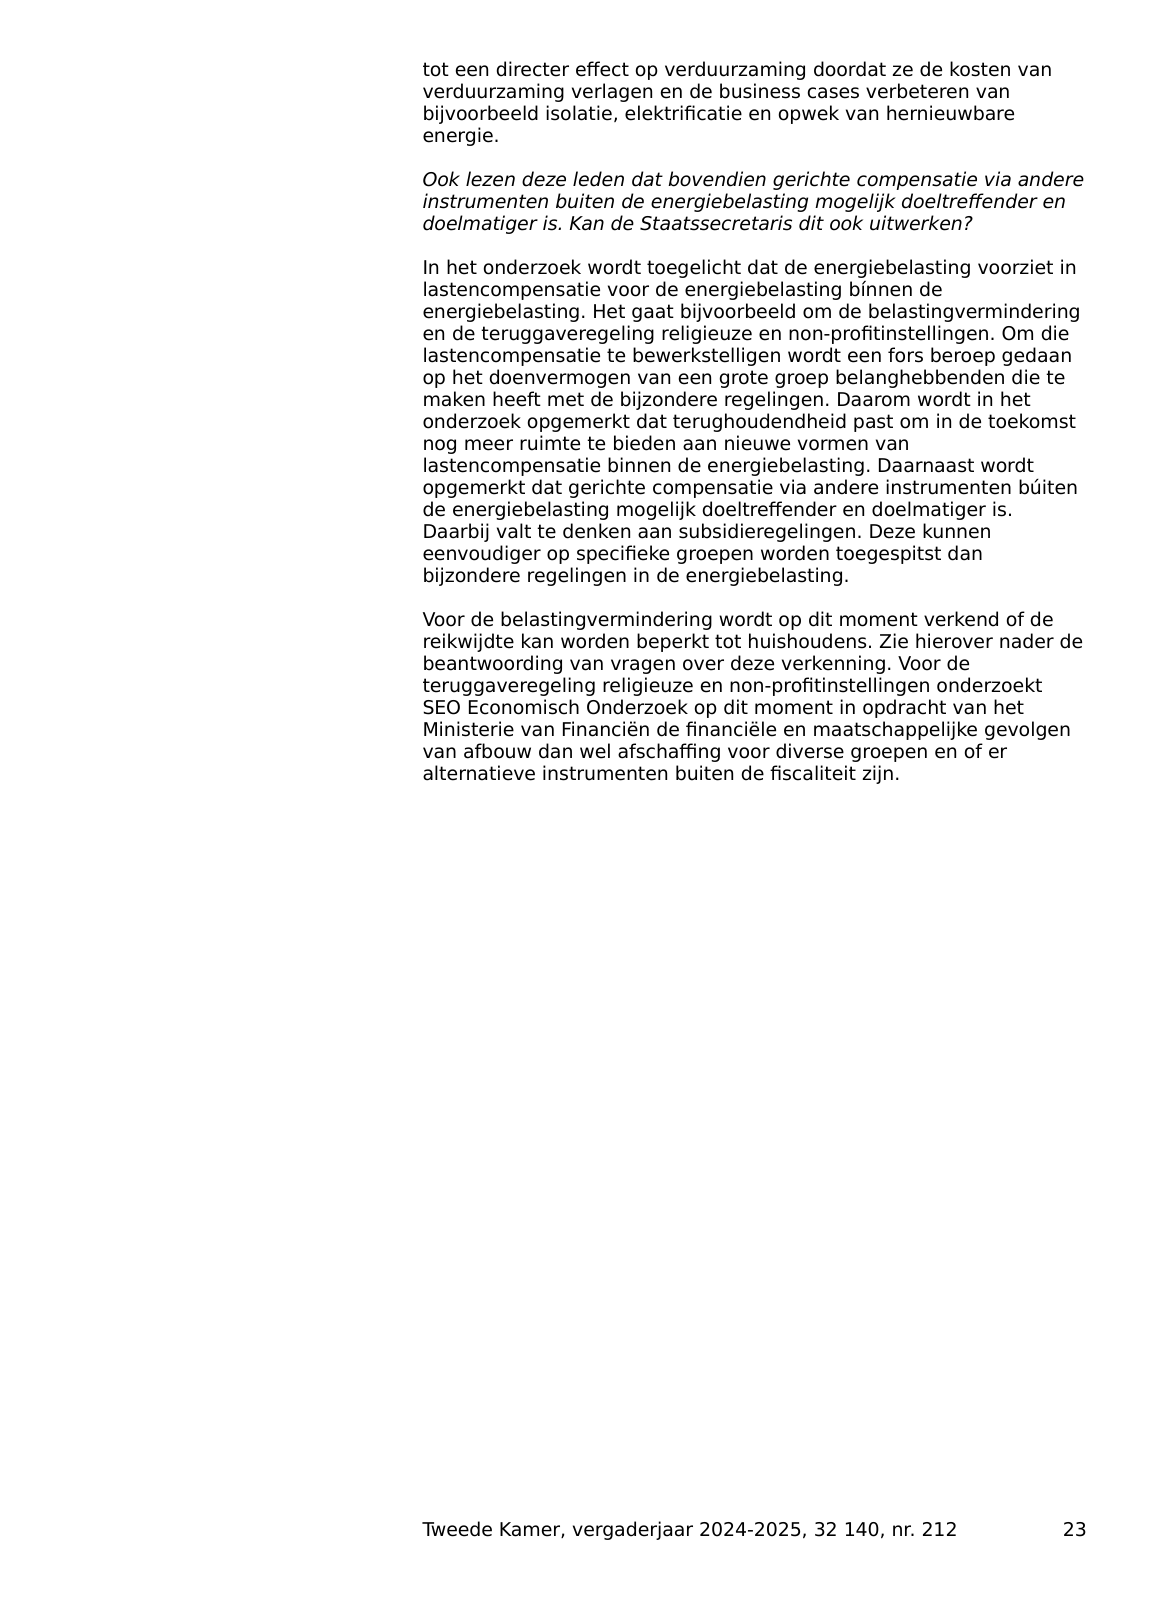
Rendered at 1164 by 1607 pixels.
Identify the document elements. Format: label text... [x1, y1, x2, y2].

text tot een directer effect op verduurzaming doordat ze de kosten van verduurzaming verlagen en de business cases verbeteren van bijvoorbeeld isolatie, elektrificatie en opwek van hernieuwbare energie. [422, 59, 1087, 147]
text Ook lezen deze leden dat bovendien gerichte compensatie via andere instrumenten buiten de energiebelasting mogelijk doeltreffender en doelmatiger is. Kan de Staatssecretaris dit ook uitwerken? [422, 169, 1087, 235]
text In het onderzoek wordt toegelicht dat de energiebelasting voorziet in lastencompensatie voor de energiebelasting bínnen de energiebelasting. Het gaat bijvoorbeeld om de belastingvermindering en de teruggaveregeling religieuze en non-profitinstellingen. Om die lastencompensatie te bewerkstelligen wordt een fors beroep gedaan op het doenvermogen van een grote groep belanghebbenden die te maken heeft met de bijzondere regelingen. Daarom wordt in het onderzoek opgemerkt dat terughoudendheid past om in de toekomst nog meer ruimte te bieden aan nieuwe vormen van lastencompensatie binnen de energiebelasting. Daarnaast wordt opgemerkt dat gerichte compensatie via andere instrumenten búiten de energiebelasting mogelijk doeltreffender en doelmatiger is. Daarbij valt te denken aan subsidieregelingen. Deze kunnen eenvoudiger op specifieke groepen worden toegespitst dan bijzondere regelingen in de energiebelasting. [422, 257, 1087, 587]
text Voor de belastingvermindering wordt op dit moment verkend of de reikwijdte kan worden beperkt tot huishoudens. Zie hierover nader de beantwoording van vragen over deze verkenning. Voor de teruggaveregeling religieuze en non-profitinstellingen onderzoekt SEO Economisch Onderzoek op dit moment in opdracht van het Ministerie van Financiën de financiële en maatschappelijke gevolgen van afbouw dan wel afschaffing voor diverse groepen en of er alternatieve instrumenten buiten de fiscaliteit zijn. [422, 609, 1087, 785]
